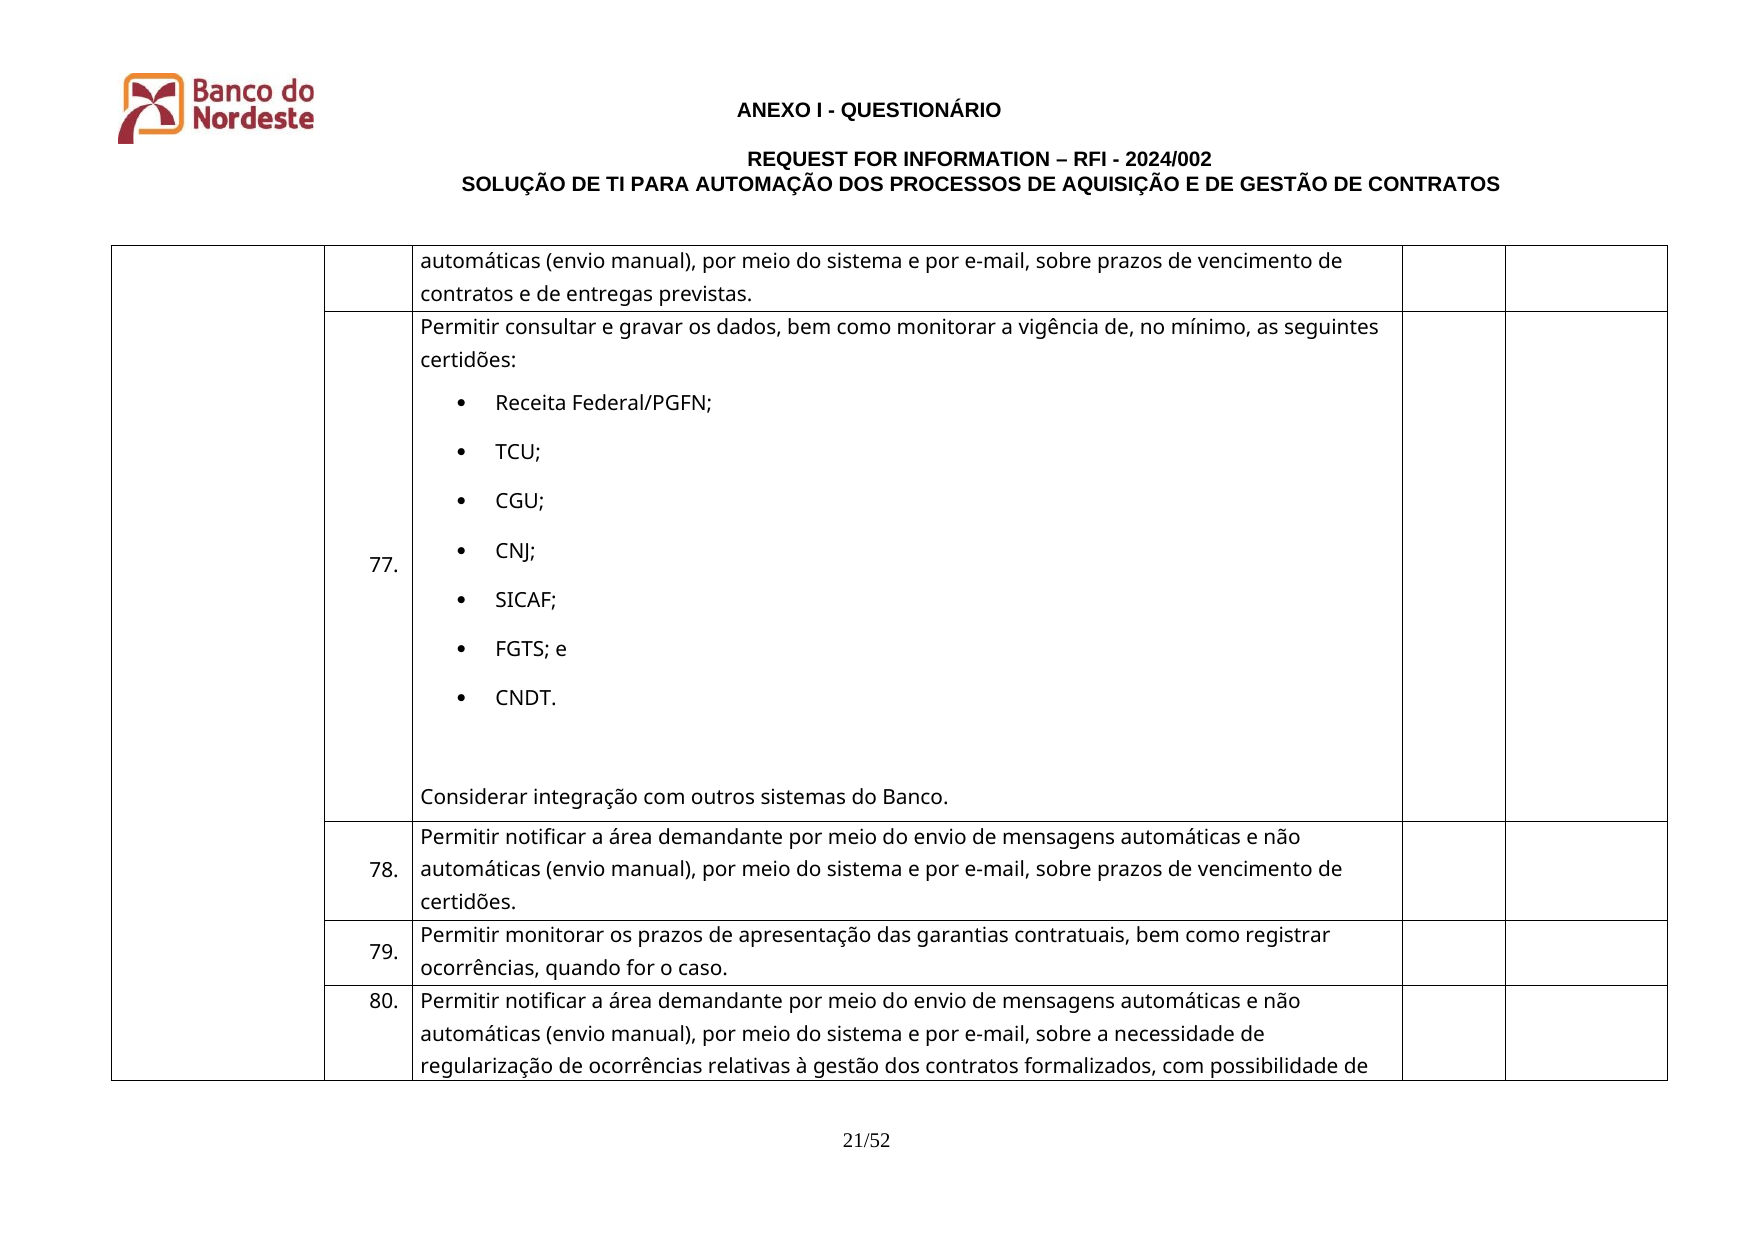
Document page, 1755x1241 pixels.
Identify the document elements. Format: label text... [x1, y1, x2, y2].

table_cell Permitir notificar a área demandante por meio do envio de mensagens automáticas e não automáticas (envio manual), por meio do sistema e por e-mail, sobre prazos de vencimento de certidões. [413, 822, 1402, 919]
table_cell [1506, 312, 1667, 821]
table_cell [325, 822, 412, 919]
table_cell [1506, 246, 1667, 311]
table_cell automáticas (envio manual), por meio do sistema e por e-mail, sobre prazos de vencimento de contratos e de entregas previstas. [413, 246, 1402, 311]
table_cell [1403, 822, 1505, 919]
table_cell [325, 246, 412, 311]
table_cell [325, 921, 412, 985]
table_cell [112, 246, 324, 1080]
table_cell [1403, 986, 1505, 1080]
table_cell [1506, 822, 1667, 919]
table_cell Permitir monitorar os prazos de apresentação das garantias contratuais, bem como registrar ocorrências, quando for o caso. [413, 921, 1402, 985]
table_cell [1506, 986, 1667, 1080]
table_cell Permitir notificar a área demandante por meio do envio de mensagens automáticas e não automáticas (envio manual), por meio do sistema e por e-mail, sobre a necessidade de regularização de ocorrências relativas à gestão dos contratos formalizados, com possibilidade de [413, 986, 1402, 1080]
table_cell Permitir consultar e gravar os dados, bem como monitorar a vigência de, no mínimo, as seguintes certidões: Receita Federal/PGFN; TCU; CGU; CNJ; SICAF; FGTS; e CNDT. Considerar integração com outros sistemas do Banco. [413, 312, 1402, 821]
table_cell [325, 312, 412, 821]
table_cell [1403, 921, 1505, 985]
table_cell [325, 986, 412, 1080]
table_cell [1506, 921, 1667, 985]
table_cell [1403, 246, 1505, 311]
table_cell [1403, 312, 1505, 821]
